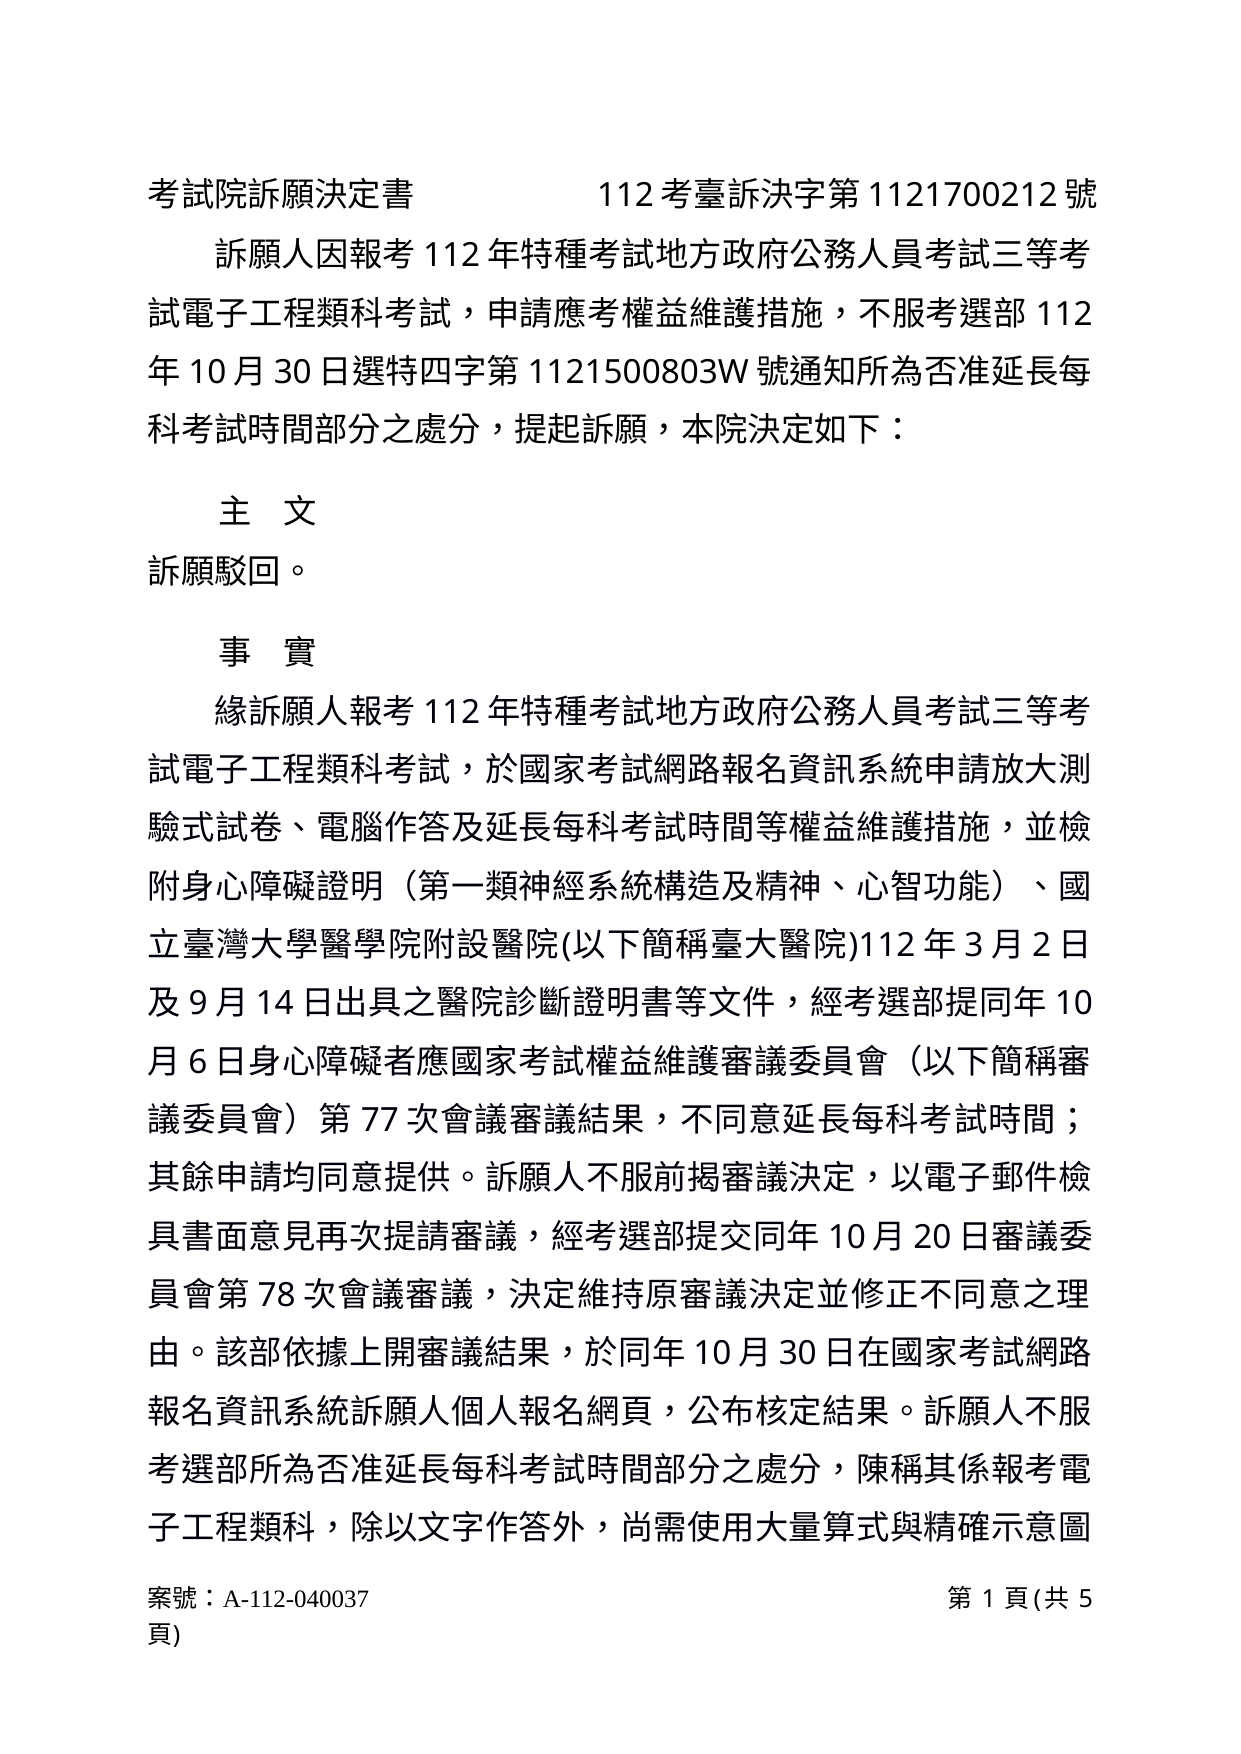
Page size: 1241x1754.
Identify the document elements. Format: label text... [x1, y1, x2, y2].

text 主文 [218, 476, 1092, 535]
text 訴願人因報考112年特種考試地方政府公務人員考試三等考試電子工程類科考試，申請應考權益維護措施，不服考選部112年10月30日選特四字第1121500803W號通知所為否准延長每科考試時間部分之處分，提起訴願，本院決定如下： [148, 218, 1092, 451]
text 考試院訴願決定書 112考臺訴決字第1121700212號 [148, 160, 1092, 218]
text 訴願駁回。 [148, 535, 1092, 593]
text 緣訴願人報考112年特種考試地方政府公務人員考試三等考試電子工程類科考試，於國家考試網路報名資訊系統申請放大測驗式試卷、電腦作答及延長每科考試時間等權益維護措施，並檢附身心障礙證明（第一類神經系統構造及精神、心智功能）、國立臺灣大學醫學院附設醫院(以下簡稱臺大醫院)112年3月2日及9月14日出具之醫院診斷證明書等文件，經考選部提同年10月6日身心障礙者應國家考試權益維護審議委員會（以下簡稱審議委員會）第77次會議審議結果，不同意延長每科考試時間；其餘申請均同意提供。訴願人不服前揭審議決定，以電子郵件檢具書面意見再次提請審議，經考選部提交同年10月20日審議委員會第78次會議審議，決定維持原審議決定並修正不同意之理由。該部依據上開審議結果，於同年10月30日在國家考試網路報名資訊系統訴願人個人報名網頁，公布核定結果。訴願人不服考選部所為否准延長每科考試時間部分之處分，陳稱其係報考電子工程類科，除以文字作答外，尚需使用大量算式與精確示意圖 [148, 676, 1092, 1551]
text 事實 [218, 618, 1092, 676]
